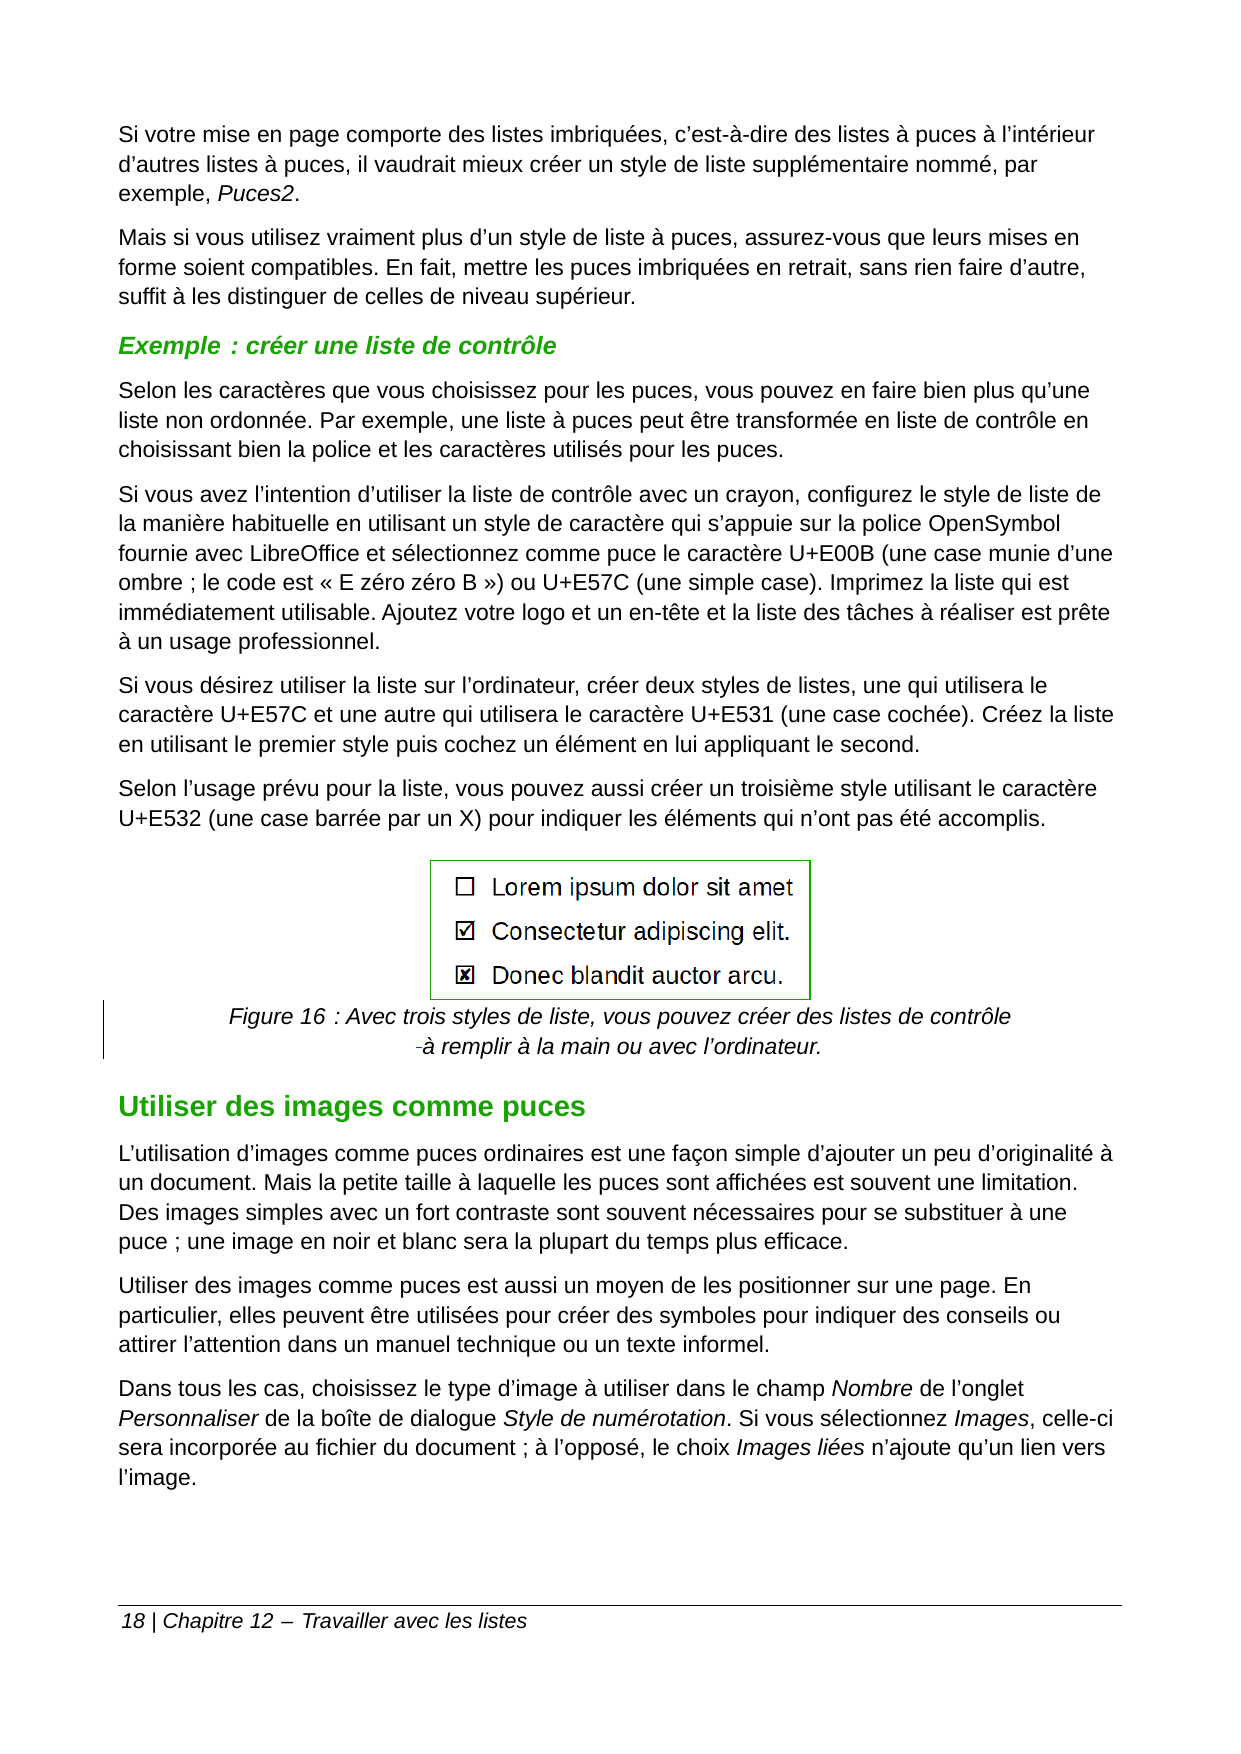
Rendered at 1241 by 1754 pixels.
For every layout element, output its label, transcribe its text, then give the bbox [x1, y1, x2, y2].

text L’utilisation d’images comme puces ordinaires est une façon simple d’ajouter un peu d’originalité à un document. Mais la petite taille à laquelle les puces sont affichées est souvent une limitation. Des images simples avec un fort contraste sont souvent nécessaires pour se substituer à une puce ; une image en noir et blanc sera la plupart du temps plus efficace. [118, 1137, 1122, 1254]
text Selon l’usage prévu pour la liste, vous pouvez aussi créer un troisième style utilisant le caractère U+E532 (une case barrée par un X) pour indiquer les éléments qui n’ont pas été accomplis. [118, 772, 1122, 831]
picture [431, 861, 809, 999]
text Dans tous les cas, choisissez le type d’image à utiliser dans le champ Nombre de l’onglet Personnaliser de la boîte de dialogue Style de numérotation. Si vous sélectionnez Images, celle-ci sera incorporée au fichier du document ; à l’opposé, le choix Images liées n’ajoute qu’un lien vers l’image. [118, 1372, 1122, 1490]
text Utiliser des images comme puces est aussi un moyen de les positionner sur une page. En particulier, elles peuvent être utilisées pour créer des symboles pour indiquer des conseils ou attirer l’attention dans un manuel technique ou un texte informel. [118, 1269, 1122, 1358]
text Figure 16 : Avec trois styles de liste, vous pouvez créer des listes de contrôle à remplir à la main ou avec l’ordinateur. [118, 1000, 1122, 1059]
subtitle Exemple : créer une liste de contrôle [118, 330, 1122, 359]
text Selon les caractères que vous choisissez pour les puces, vous pouvez en faire bien plus qu’une liste non ordonnée. Par exemple, une liste à puces peut être transformée en liste de contrôle en choisissant bien la police et les caractères utilisés pour les puces. [118, 374, 1122, 463]
text Mais si vous utilisez vraiment plus d’un style de liste à puces, assurez-vous que leurs mises en forme soient compatibles. En fait, mettre les puces imbriquées en retrait, sans rien faire d’autre, suffit à les distinguer de celles de niveau supérieur. [118, 221, 1122, 309]
text Si votre mise en page comporte des listes imbriquées, c’est-à-dire des listes à puces à l’intérieur d’autres listes à puces, il vaudrait mieux créer un style de liste supplémentaire nommé, par exemple, Puces2. [118, 118, 1122, 207]
text Si vous désirez utiliser la liste sur l’ordinateur, créer deux styles de listes, une qui utilisera le caractère U+E57C et une autre qui utilisera le caractère U+E531 (une case cochée). Créez la liste en utilisant le premier style puis cochez un élément en lui appliquant le second. [118, 669, 1122, 757]
text Si vous avez l’intention d’utiliser la liste de contrôle avec un crayon, configurez le style de liste de la manière habituelle en utilisant un style de caractère qui s’appuie sur la police OpenSymbol fournie avec LibreOffice et sélectionnez comme puce le caractère U+E00B (une case munie d’une ombre ; le code est « E zéro zéro B ») ou U+E57C (une simple case). Imprimez la liste qui est immédiatement utilisable. Ajoutez votre logo et un en-tête et la liste des tâches à réaliser est prête à un usage professionnel. [118, 477, 1122, 654]
subtitle Utiliser des images comme puces [118, 1088, 1122, 1122]
